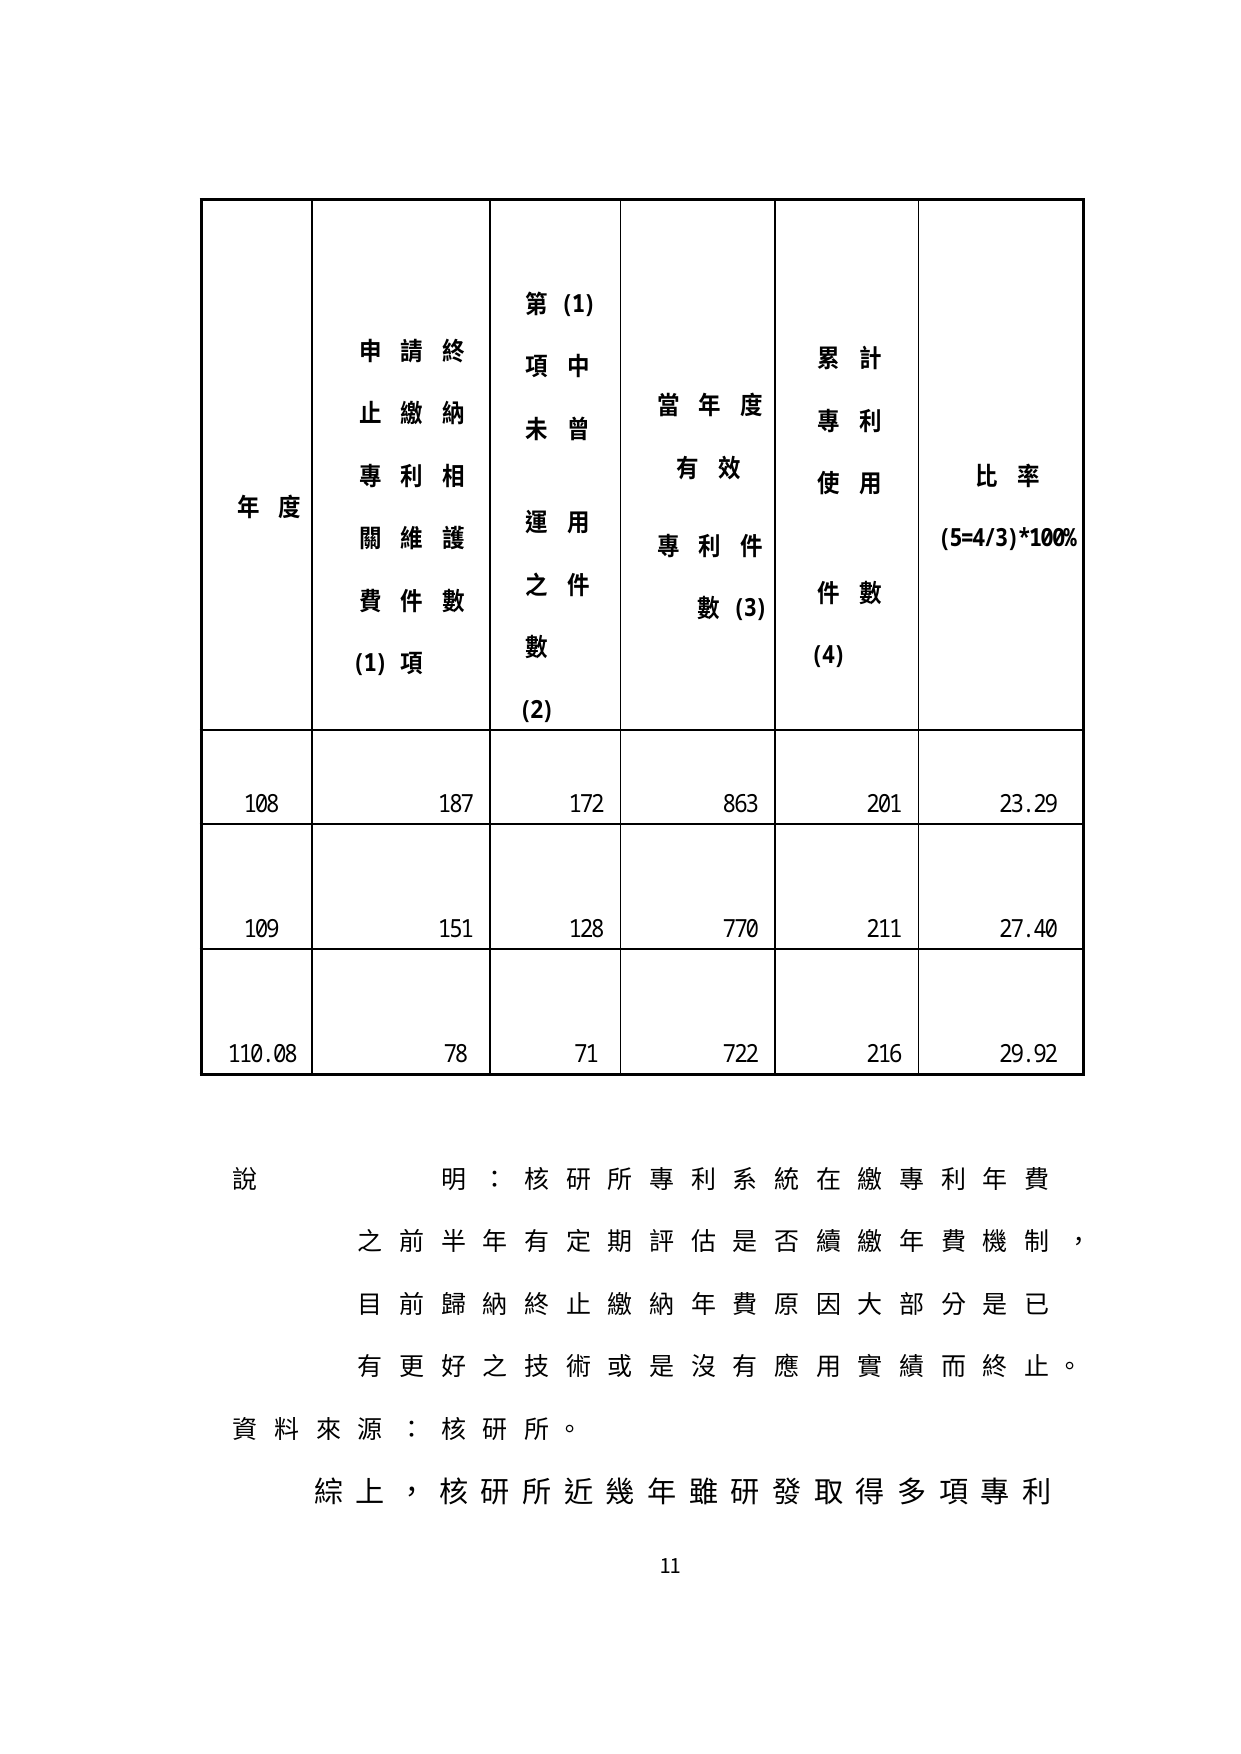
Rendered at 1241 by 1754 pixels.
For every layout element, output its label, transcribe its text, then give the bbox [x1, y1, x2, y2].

table_cell 211 [776, 825, 918, 948]
table_cell 172 [491, 731, 620, 823]
text 資料來源：核研所。 [188, 1386, 1058, 1448]
table_cell 23.29 [919, 731, 1082, 823]
text 綜上，核研所近幾年雖研發取得多項專利 [242, 1448, 1058, 1511]
table_header 申請終止繳納專利相關維護費件數(1)項 [313, 201, 489, 729]
table_cell 128 [491, 825, 620, 948]
table_cell 770 [621, 825, 774, 948]
text 說 明：核研所專利系統在繳專利年費之前半年有定期評估是否續繳年費機制，目前歸納終止繳納年費原因大部分是已有更好之技術或是沒有應用實績而終止。 [188, 1136, 1058, 1386]
table_cell 109 [203, 825, 311, 948]
table_header 累計專利使用 件數(4) [776, 201, 918, 729]
table_cell 71 [491, 950, 620, 1073]
table_header 比率(5=4/3)*100% [919, 201, 1082, 729]
table_cell 151 [313, 825, 489, 948]
table_cell 27.40 [919, 825, 1082, 948]
table_cell 187 [313, 731, 489, 823]
table_header 當年度有效 專利件數(3) [621, 201, 774, 729]
table_header 第(1)項中未曾 運用之件數 (2) [491, 201, 620, 729]
table_cell 29.92 [919, 950, 1082, 1073]
table_cell 216 [776, 950, 918, 1073]
table_cell 78 [313, 950, 489, 1073]
table_cell 201 [776, 731, 918, 823]
table_cell 110.08 [203, 950, 311, 1073]
table_cell 108 [203, 731, 311, 823]
table_cell 863 [621, 731, 774, 823]
table_cell 722 [621, 950, 774, 1073]
table_header 年度 [203, 201, 311, 729]
